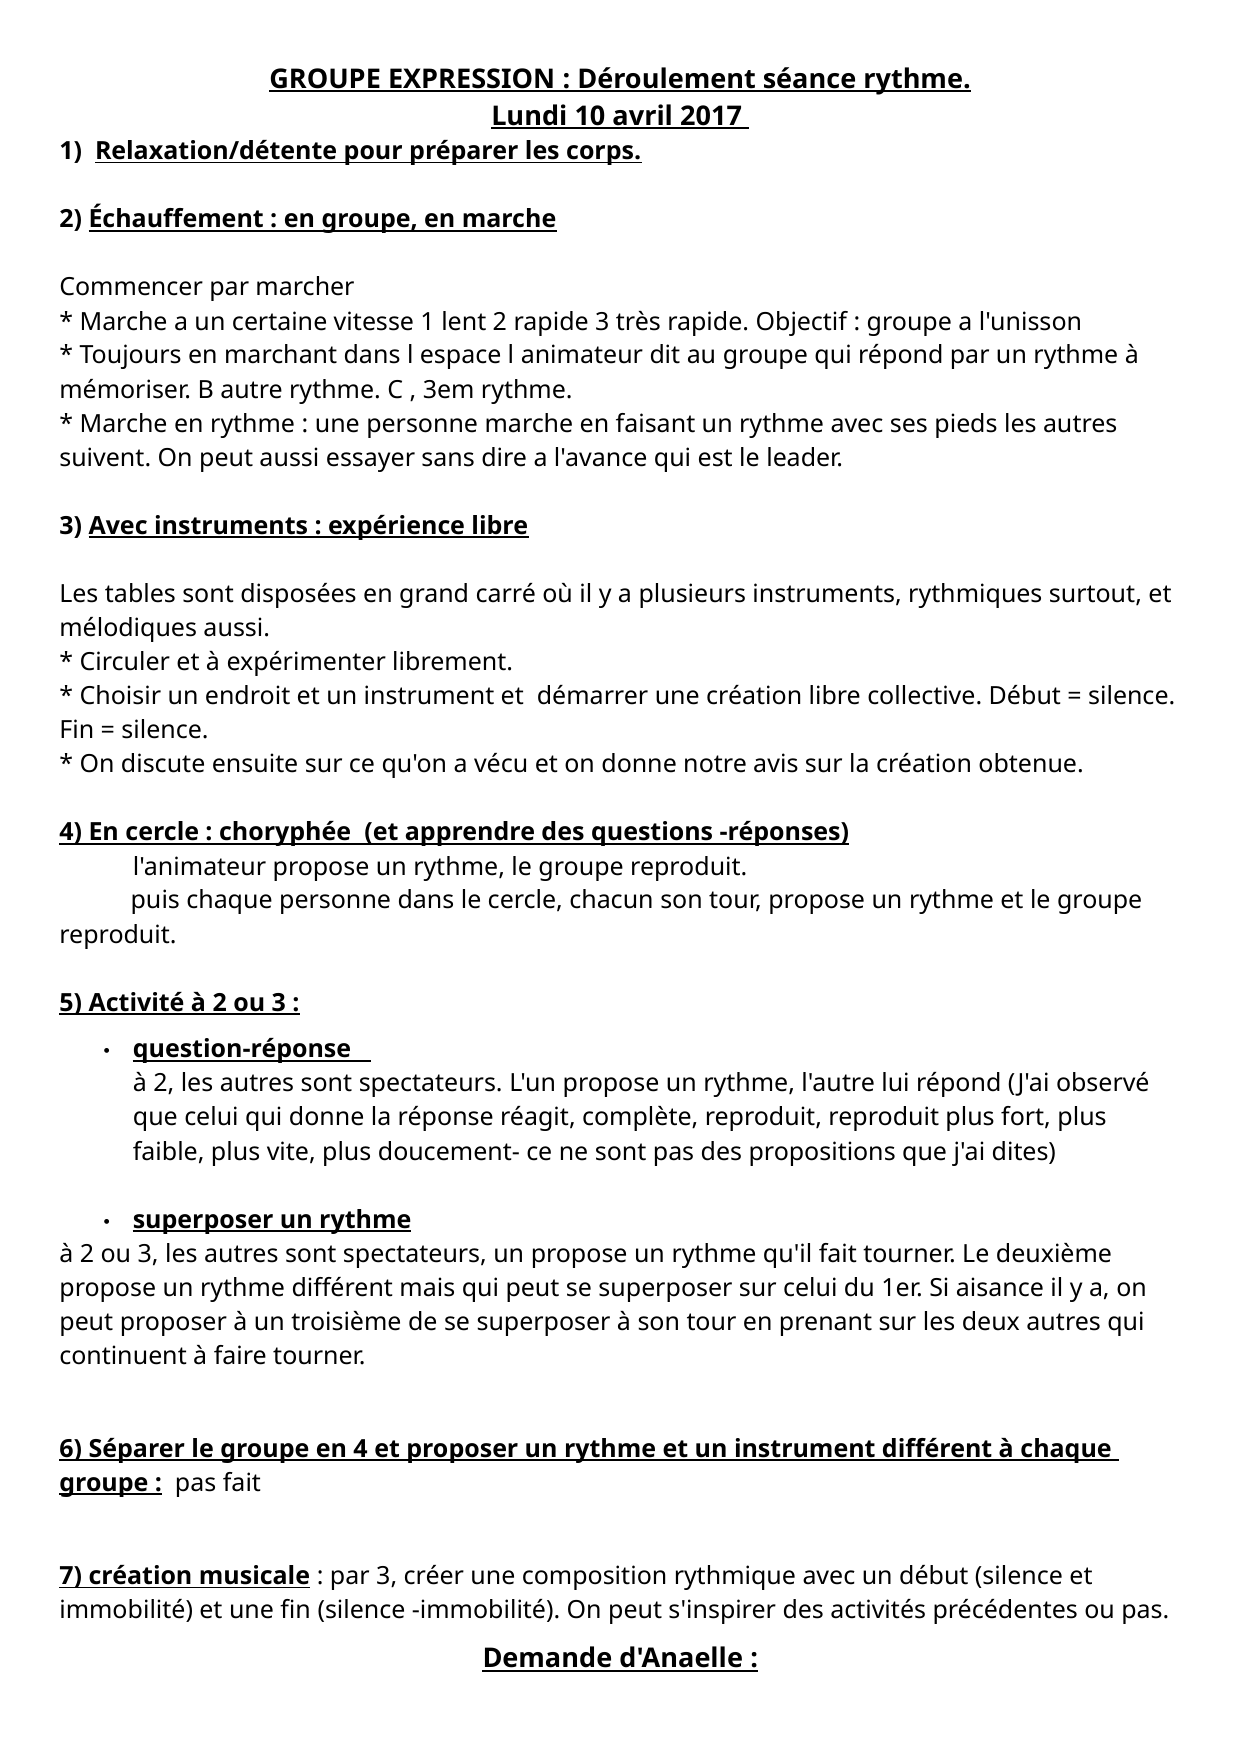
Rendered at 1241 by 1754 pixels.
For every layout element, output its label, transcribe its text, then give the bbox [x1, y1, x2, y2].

text à 2 ou 3, les autres sont spectateurs, un propose un rythme qu'il fait tourner. Le deuxième propose un rythme différent mais qui peut se superposer sur celui du 1er. Si aisance il y a, on peut proposer à un troisième de se superposer à son tour en prenant sur les deux autres qui continuent à faire tourner. [59, 1235, 1181, 1372]
text Demande d'Anaelle : [59, 1638, 1181, 1675]
text 6) Séparer le groupe en 4 et proposer un rythme et un instrument différent à chaque groupe : pas fait [59, 1431, 1181, 1499]
text 3) Avec instruments : expérience libre [59, 507, 1181, 542]
text 1) Relaxation/détente pour préparer les corps. [59, 133, 1181, 167]
list question-réponse [103, 1031, 1181, 1065]
text Commencer par marcher * Marche a un certaine vitesse 1 lent 2 rapide 3 très rapide. Objectif : groupe a l'unisson * Toujours en marchant dans l espace l animateur dit au groupe qui répond par un rythme à mémoriser. B autre rythme. C , 3em rythme. * Marche en rythme : une personne marche en faisant un rythme avec ses pieds les autres suivent. On peut aussi essayer sans dire a l'avance qui est le leader. [59, 269, 1181, 473]
text 2) Échauffement : en groupe, en marche [59, 201, 1181, 235]
text 4) En cercle : choryphée (et apprendre des questions -réponses) [59, 814, 1181, 848]
text GROUPE EXPRESSION : Déroulement séance rythme. [59, 59, 1181, 96]
text Lundi 10 avril 2017 [59, 96, 1181, 133]
list l'animateur propose un rythme, le groupe reproduit. [103, 848, 1181, 882]
text Les tables sont disposées en grand carré où il y a plusieurs instruments, rythmiques surtout, et mélodiques aussi. [59, 576, 1181, 644]
list superposer un rythme [103, 1201, 1181, 1235]
text 5) Activité à 2 ou 3 : [59, 950, 1181, 1018]
list à 2, les autres sont spectateurs. L'un propose un rythme, l'autre lui répond (J'ai observé que celui qui donne la réponse réagit, complète, reproduit, reproduit plus fort, plus faible, plus vite, plus doucement- ce ne sont pas des propositions que j'ai dites) [103, 1065, 1181, 1167]
text puis chaque personne dans le cercle, chacun son tour, propose un rythme et le groupe reproduit. [59, 882, 1181, 950]
text 7) création musicale : par 3, créer une composition rythmique avec un début (silence et immobilité) et une fin (silence -immobilité). On peut s'inspirer des activités précédentes ou pas. [59, 1558, 1181, 1626]
text * On discute ensuite sur ce qu'on a vécu et on donne notre avis sur la création obtenue. [59, 746, 1181, 780]
text * Choisir un endroit et un instrument et démarrer une création libre collective. Début = silence. Fin = silence. [59, 678, 1181, 746]
text * Circuler et à expérimenter librement. [59, 644, 1181, 678]
